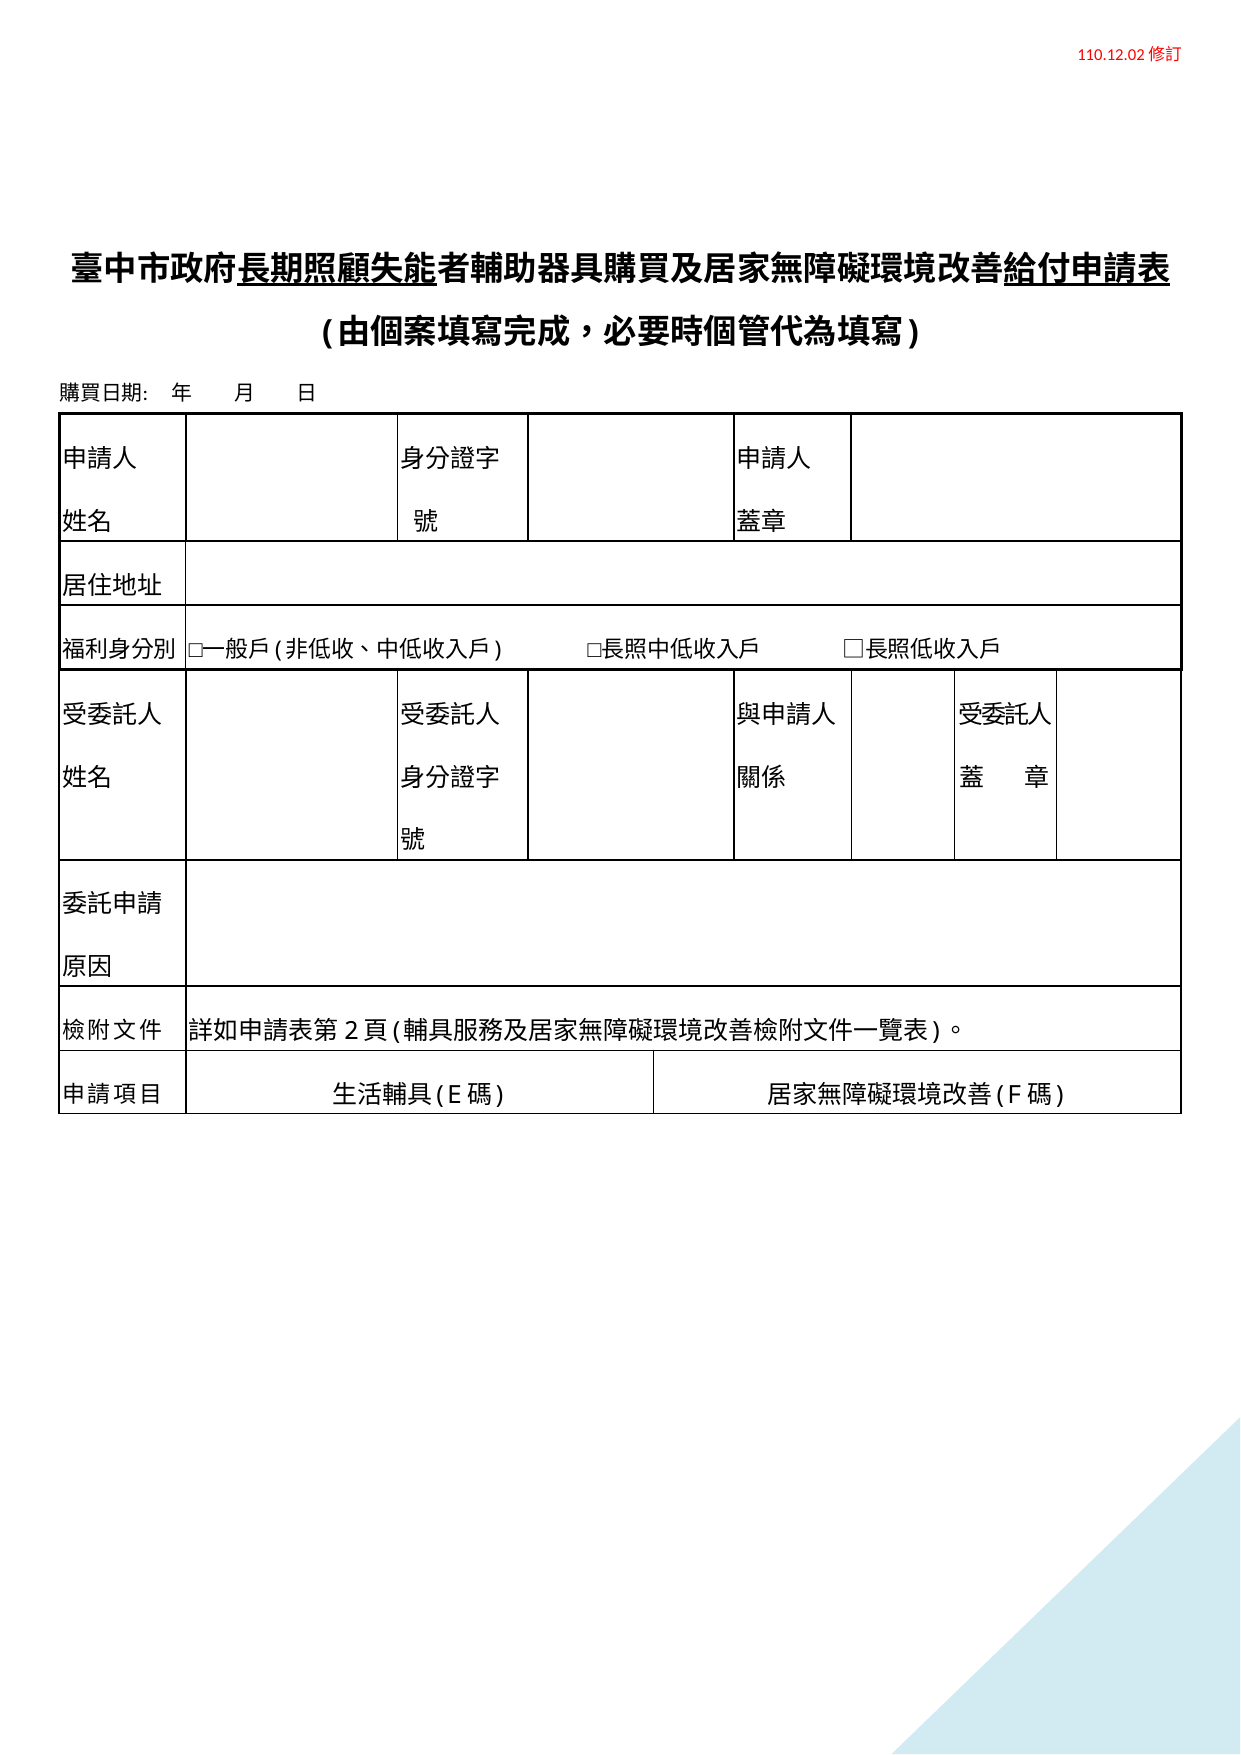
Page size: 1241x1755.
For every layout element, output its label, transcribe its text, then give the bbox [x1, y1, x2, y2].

table_cell 居家無障礙環境改善(F碼) [654, 1051, 1180, 1113]
table_cell [1057, 671, 1180, 859]
text 購買日期: 年 月 日 [59, 349, 1181, 412]
table_cell [187, 861, 1180, 985]
table_cell 委託申請原因 [60, 861, 185, 985]
table_cell □一般戶(非低收、中低收入戶) □長照中低收入戶 □長照低收入戶 [186, 606, 1180, 668]
table_header 身分證字號 [398, 415, 527, 540]
table_cell [529, 671, 733, 859]
table_cell [852, 671, 954, 859]
text 臺中市政府長期照顧失能者輔助器具購買及居家無障礙環境改善給付申請表(由個案填寫完成，必要時個管代為填寫) [59, 224, 1181, 349]
table_cell 受委託人 姓名 [60, 671, 185, 859]
table_header [187, 415, 397, 540]
table_cell 居住地址 [61, 542, 185, 604]
table_cell 受委託人 身分證字號 [398, 671, 527, 859]
table_cell 檢附文件 [60, 987, 185, 1049]
table_cell 詳如申請表第2頁(輔具服務及居家無障礙環境改善檢附文件一覽表)。 [187, 987, 1180, 1049]
table_cell 申請項目 [60, 1051, 185, 1113]
table_cell [186, 542, 1180, 604]
table_header [529, 415, 733, 540]
table_cell 福利身分別 [61, 606, 185, 668]
table_cell 生活輔具(E碼) [187, 1051, 653, 1113]
table_cell 受委託人蓋 章 [955, 671, 1056, 859]
table_cell [187, 671, 397, 859]
table_cell 與申請人關係 [735, 671, 851, 859]
table_header 申請人 蓋章 [735, 415, 850, 540]
table_header 申請人 姓名 [61, 415, 185, 540]
table_header [852, 415, 1180, 540]
